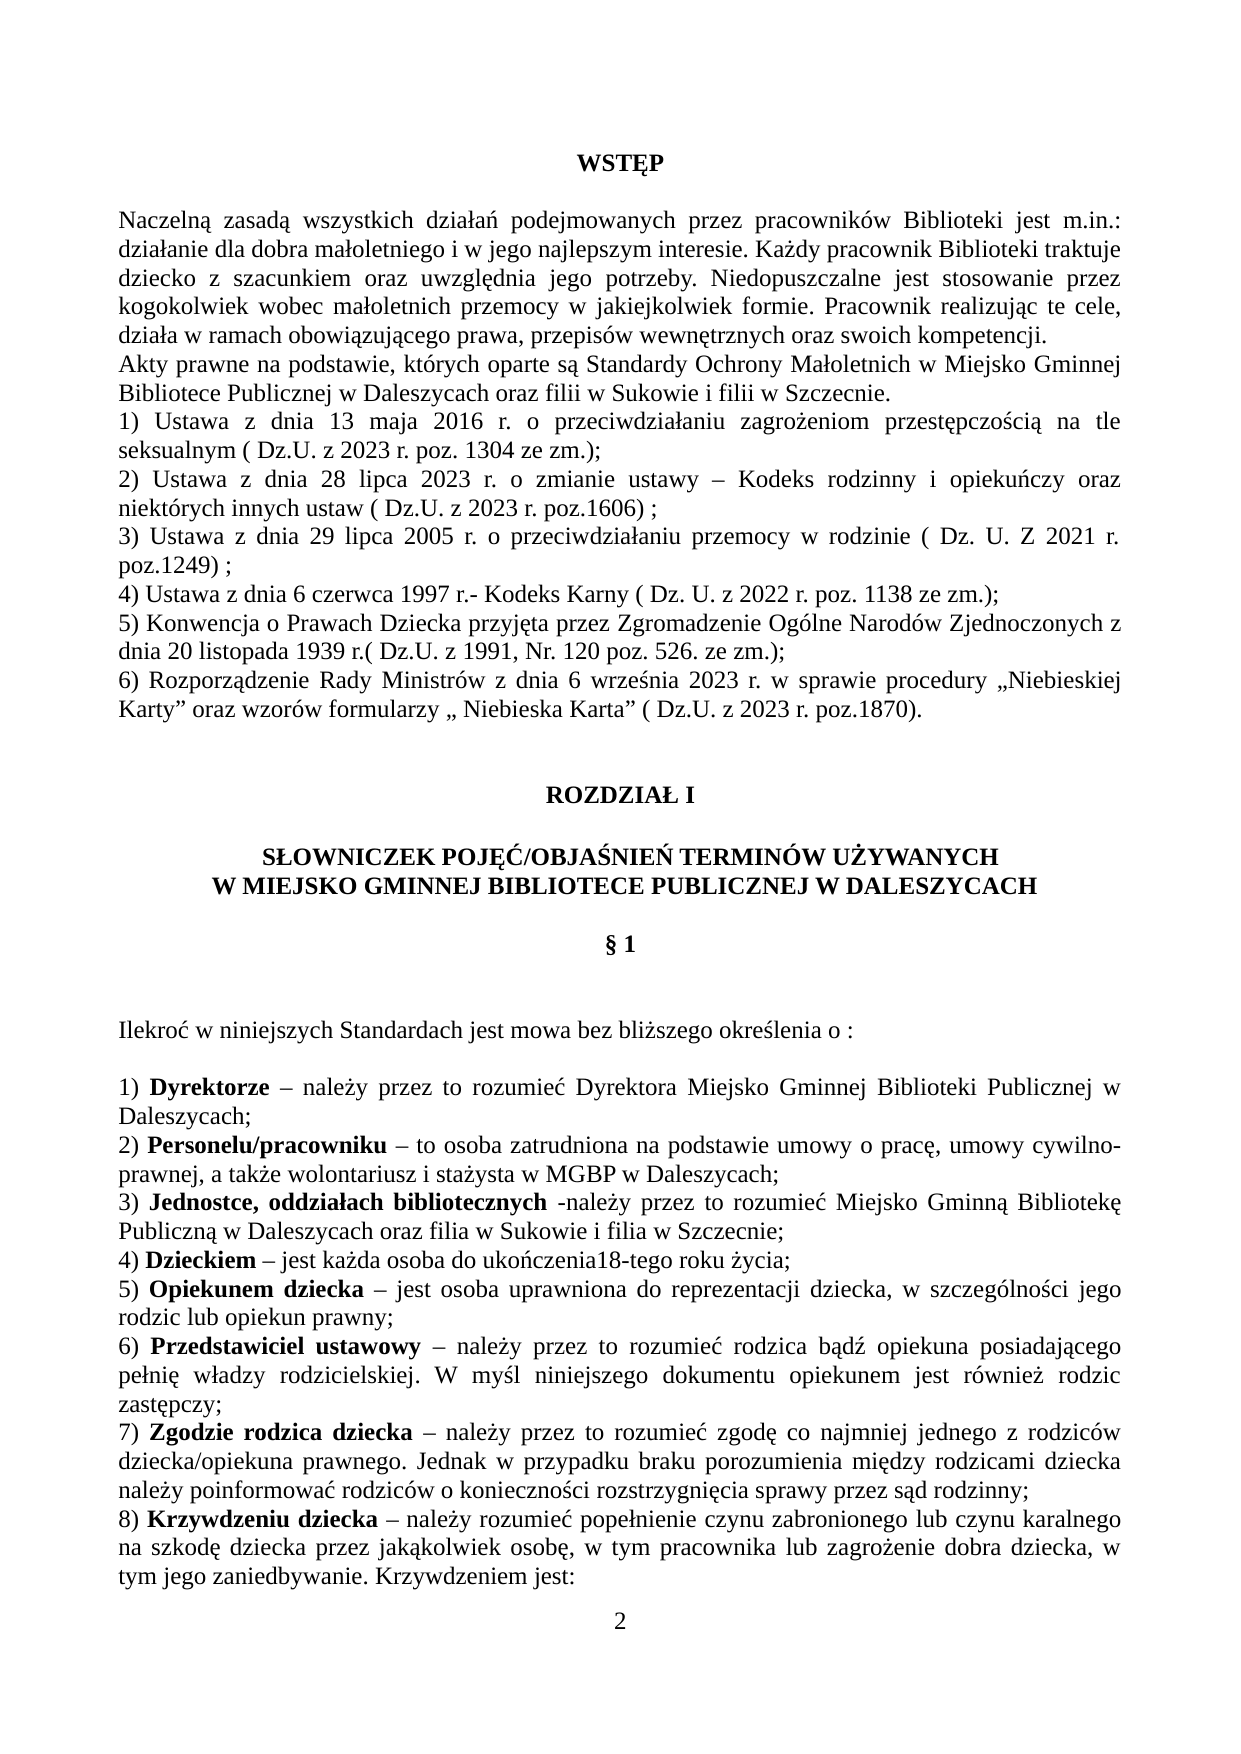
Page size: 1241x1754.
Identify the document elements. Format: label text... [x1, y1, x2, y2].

text § 1 [118, 929, 1122, 957]
text 5) Opiekunem dziecka – jest osoba uprawniona do reprezentacji dziecka, w szczególności jego rodzic lub opiekun prawny; [118, 1274, 1122, 1331]
text WSTĘP [118, 148, 1122, 176]
text 6) Rozporządzenie Rady Ministrów z dnia 6 września 2023 r. w sprawie procedury „Niebieskiej Karty” oraz wzorów formularzy „ Niebieska Karta” ( Dz.U. z 2023 r. poz.1870). [118, 665, 1122, 723]
text 3) Jednostce, oddziałach bibliotecznych -należy przez to rozumieć Miejsko Gminną Bibliotekę Publiczną w Daleszycach oraz filia w Sukowie i filia w Szczecnie; [118, 1187, 1122, 1245]
text 3) Ustawa z dnia 29 lipca 2005 r. o przeciwdziałaniu przemocy w rodzinie ( Dz. U. Z 2021 r. poz.1249) ; [118, 521, 1122, 579]
text SŁOWNICZEK POJĘĆ/OBJAŚNIEŃ TERMINÓW UŻYWANYCH [118, 838, 1122, 871]
text Ilekroć w niniejszych Standardach jest mowa bez bliższego określenia o : [118, 1015, 1122, 1044]
text 8) Krzywdzeniu dziecka – należy rozumieć popełnienie czynu zabronionego lub czynu karalnego na szkodę dziecka przez jakąkolwiek osobę, w tym pracownika lub zagrożenie dobra dziecka, w tym jego zaniedbywanie. Krzywdzeniem jest: [118, 1504, 1122, 1590]
text 4) Dzieckiem – jest każda osoba do ukończenia18-tego roku życia; [118, 1245, 1122, 1274]
text 5) Konwencja o Prawach Dziecka przyjęta przez Zgromadzenie Ogólne Narodów Zjednoczonych z dnia 20 listopada 1939 r.( Dz.U. z 1991, Nr. 120 poz. 526. ze zm.); [118, 608, 1122, 665]
text 1) Dyrektorze – należy przez to rozumieć Dyrektora Miejsko Gminnej Biblioteki Publicznej w Daleszycach; [118, 1072, 1122, 1130]
text ROZDZIAŁ I [118, 780, 1122, 809]
text Naczelną zasadą wszystkich działań podejmowanych przez pracowników Biblioteki jest m.in.: działanie dla dobra małoletniego i w jego najlepszym interesie. Każdy pracownik Biblioteki traktuje dziecko z szacunkiem oraz uwzględnia jego potrzeby. Niedopuszczalne jest stosowanie przez kogokolwiek wobec małoletnich przemocy w jakiejkolwiek formie. Pracownik realizując te cele, działa w ramach obowiązującego prawa, przepisów wewnętrznych oraz swoich kompetencji. [118, 205, 1122, 349]
text 1) Ustawa z dnia 13 maja 2016 r. o przeciwdziałaniu zagrożeniom przestępczością na tle seksualnym ( Dz.U. z 2023 r. poz. 1304 ze zm.); [118, 406, 1122, 464]
text Akty prawne na podstawie, których oparte są Standardy Ochrony Małoletnich w Miejsko Gminnej Bibliotece Publicznej w Daleszycach oraz filii w Sukowie i filii w Szczecnie. [118, 349, 1122, 406]
text W MIEJSKO GMINNEJ BIBLIOTECE PUBLICZNEJ W DALESZYCACH [118, 871, 1122, 900]
text 6) Przedstawiciel ustawowy – należy przez to rozumieć rodzica bądź opiekuna posiadającego pełnię władzy rodzicielskiej. W myśl niniejszego dokumentu opiekunem jest również rodzic zastępczy; [118, 1331, 1122, 1417]
text 4) Ustawa z dnia 6 czerwca 1997 r.- Kodeks Karny ( Dz. U. z 2022 r. poz. 1138 ze zm.); [118, 579, 1122, 608]
text 2) Ustawa z dnia 28 lipca 2023 r. o zmianie ustawy – Kodeks rodzinny i opiekuńczy oraz niektórych innych ustaw ( Dz.U. z 2023 r. poz.1606) ; [118, 464, 1122, 521]
text 7) Zgodzie rodzica dziecka – należy przez to rozumieć zgodę co najmniej jednego z rodziców dziecka/opiekuna prawnego. Jednak w przypadku braku porozumienia między rodzicami dziecka należy poinformować rodziców o konieczności rozstrzygnięcia sprawy przez sąd rodzinny; [118, 1417, 1122, 1504]
text 2) Personelu/pracowniku – to osoba zatrudniona na podstawie umowy o pracę, umowy cywilno-prawnej, a także wolontariusz i stażysta w MGBP w Daleszycach; [118, 1130, 1122, 1187]
